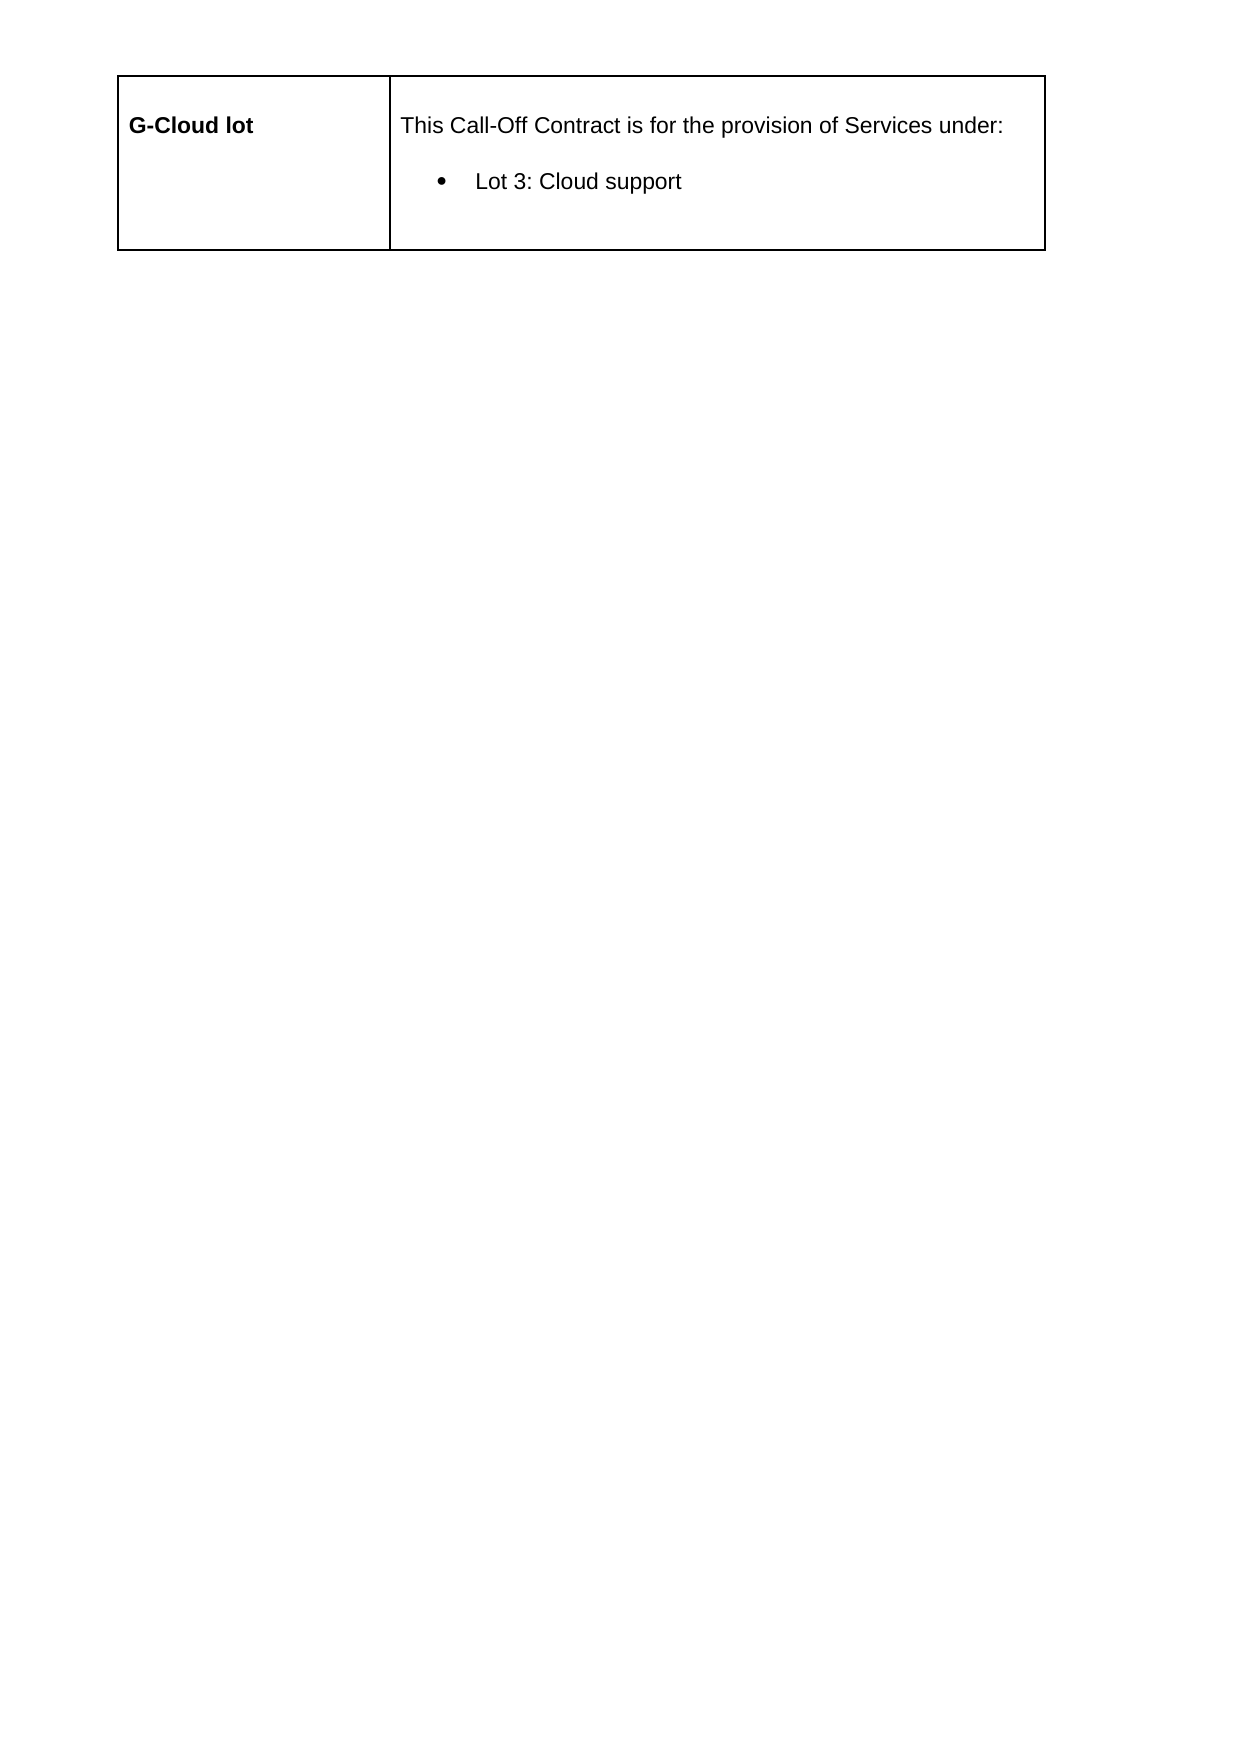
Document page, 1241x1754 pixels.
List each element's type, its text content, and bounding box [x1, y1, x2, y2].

table_header G-Cloud lot [119, 77, 389, 248]
table_header This Call-Off Contract is for the provision of Services under: Lot 3: Cloud support [391, 77, 1044, 248]
